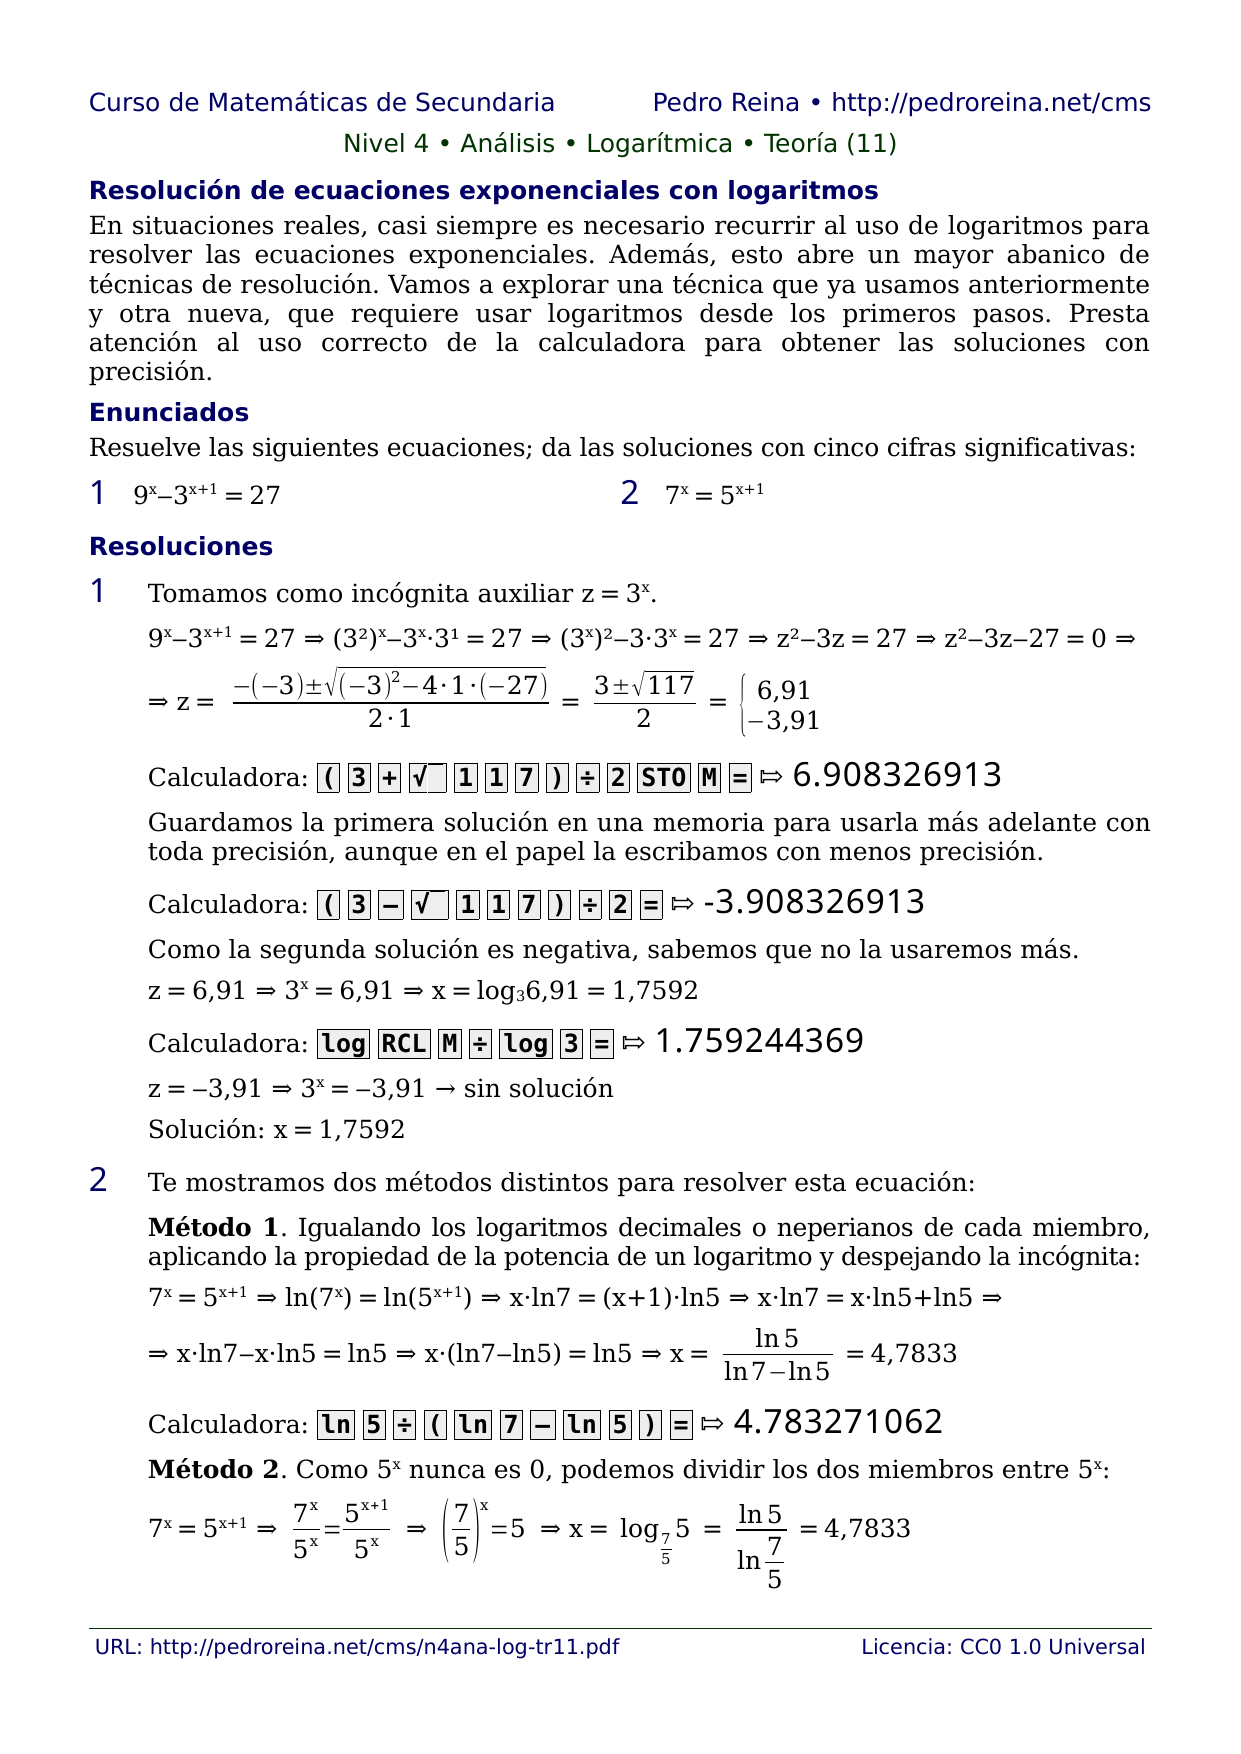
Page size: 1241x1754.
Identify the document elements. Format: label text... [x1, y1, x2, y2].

text 9x‒3x+1 = 27 ⇒ (3²)x‒3x·3¹ = 27 ⇒ (3x)²‒3·3x = 27 ⇒ z²‒3z = 27 ⇒ z²‒3z‒27 = 0 ⇒ [148, 624, 1152, 653]
list Tomamos como incógnita auxiliar z = 3x. [88, 567, 1152, 612]
list 9x‒3x+1 = 27 [88, 468, 620, 514]
text z = ‒3,91 ⇒ 3x = ‒3,91 → sin solución [148, 1074, 1152, 1103]
text Calculadora: ( 3 + √ 1 1 7 ) ÷ 2 STO M = ⇰ 6.908326913 [148, 751, 1152, 796]
list Te mostramos dos métodos distintos para resolver esta ecuación: [88, 1156, 1152, 1201]
text Resolución de ecuaciones exponenciales con logaritmos [88, 176, 1152, 206]
text Método 1. Igualando los logaritmos decimales o neperianos de cada miembro, aplicando la propiedad de la potencia de un logaritmo y despejando la incógnita: [148, 1213, 1152, 1272]
text Calculadora: ln 5 ÷ ( ln 7 ‒ ln 5 ) = ⇰ 4.783271062 [148, 1398, 1152, 1443]
text Curso de Matemáticas de Secundaria Pedro Reina • http://pedroreina.net/cms [88, 88, 1152, 118]
text Nivel 4 • Análisis • Logarítmica • Teoría (11) [88, 129, 1152, 159]
text 7x = 5x+1 ⇒ ⇒ ⇒ x = = = 4,7833 [148, 1496, 1152, 1594]
text Calculadora: ( 3 ‒ √ 1 1 7 ) ÷ 2 = ⇰ -3.908326913 [148, 878, 1152, 923]
text Método 2. Como 5x nunca es 0, podemos dividir los dos miembros entre 5x: [148, 1455, 1152, 1484]
list 7x = 5x+1 [620, 468, 1152, 514]
text 7x = 5x+1 ⇒ ln(7x) = ln(5x+1) ⇒ x·ln7 = (x+1)·ln5 ⇒ x·ln7 = x·ln5+ln5 ⇒ [148, 1283, 1152, 1313]
text En situaciones reales, casi siempre es necesario recurrir al uso de logaritmos para resolver las ecuaciones exponenciales. Además, esto abre un mayor abanico de técnicas de resolución. Vamos a explorar una técnica que ya usamos anteriormente y otra nueva, que requiere usar logaritmos desde los primeros pasos. Presta atención al uso correcto de la calculadora para obtener las soluciones con precisión. [88, 211, 1152, 386]
text ⇒ x·ln7‒x·ln5 = ln5 ⇒ x·(ln7‒ln5) = ln5 ⇒ x = = 4,7833 [148, 1324, 1152, 1386]
text ⇒ z = = = [148, 665, 1152, 739]
text Guardamos la primera solución en una memoria para usarla más adelante con toda precisión, aunque en el papel la escribamos con menos precisión. [148, 808, 1152, 866]
text Enunciados [88, 398, 1152, 427]
text Resuelve las siguientes ecuaciones; da las soluciones con cinco cifras significativas: [88, 433, 1152, 463]
text Resoluciones [88, 532, 1152, 561]
text z = 6,91 ⇒ 3x = 6,91 ⇒ x = log36,91 = 1,7592 [148, 976, 1152, 1005]
text Como la segunda solución es negativa, sabemos que no la usaremos más. [148, 935, 1152, 964]
text Solución: x = 1,7592 [148, 1115, 1152, 1144]
text Calculadora: log RCL M ÷ log 3 = ⇰ 1.759244369 [148, 1017, 1152, 1062]
